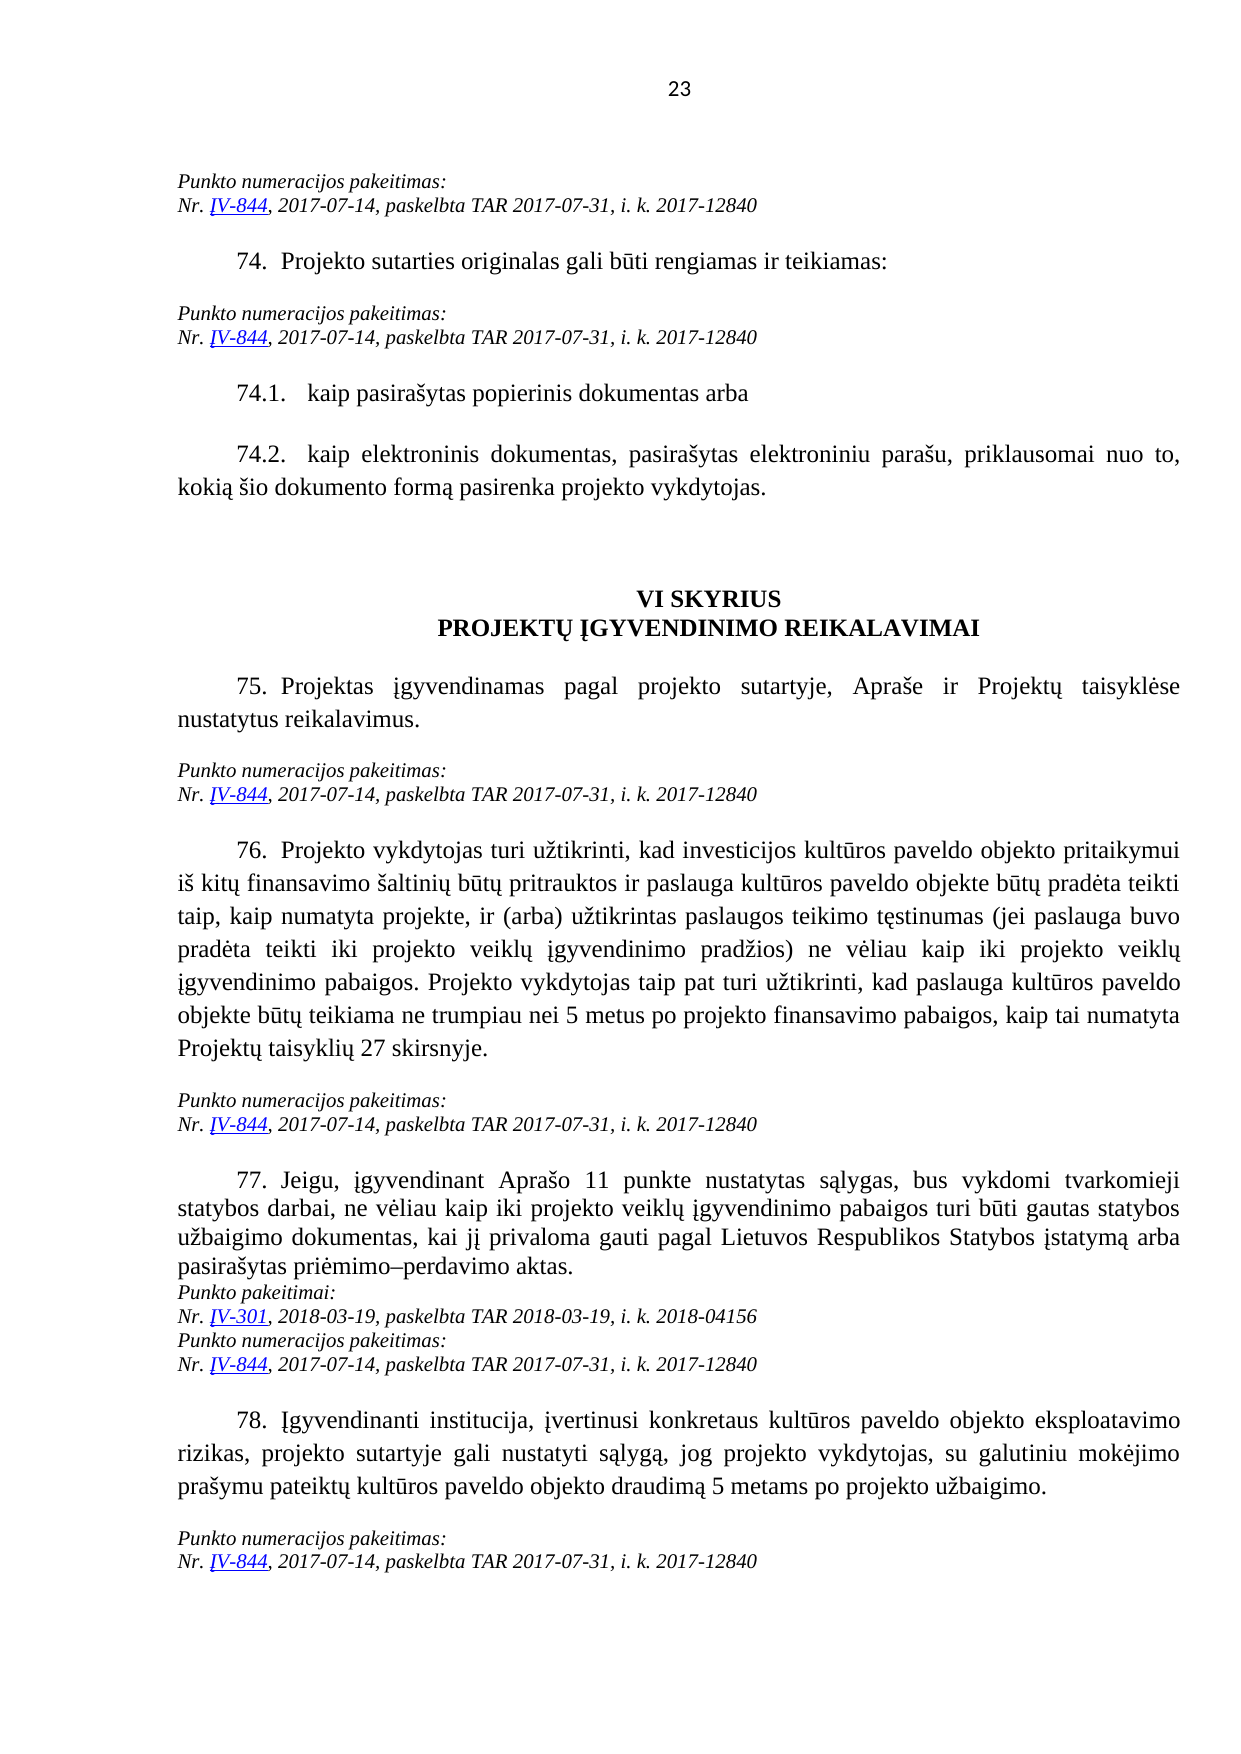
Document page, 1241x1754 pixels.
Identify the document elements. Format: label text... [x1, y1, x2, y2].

text 74.2. kaip elektroninis dokumentas, pasirašytas elektroniniu parašu, priklausomai nuo to, kokią šio dokumento formą pasirenka projekto vykdytojas. [177, 439, 1181, 501]
text PROJEKTŲ ĮGYVENDINIMO REIKALAVIMAI [177, 613, 1181, 642]
text Punkto numeracijos pakeitimas: [177, 758, 1181, 782]
text Punkto pakeitimai: [177, 1280, 1181, 1304]
text Nr. ĮV-844, 2017-07-14, paskelbta TAR 2017-07-31, i. k. 2017-12840 [177, 325, 1181, 349]
text 78. Įgyvendinanti institucija, įvertinusi konkretaus kultūros paveldo objekto eksploatavimo rizikas, projekto sutartyje gali nustatyti sąlygą, jog projekto vykdytojas, su galutiniu mokėjimo prašymu pateiktų kultūros paveldo objekto draudimą 5 metams po projekto užbaigimo. [177, 1405, 1181, 1499]
text Punkto numeracijos pakeitimas: [177, 301, 1181, 325]
text 74.1. kaip pasirašytas popierinis dokumentas arba [177, 378, 1181, 406]
text 74. Projekto sutarties originalas gali būti rengiamas ir teikiamas: [177, 246, 1181, 275]
text Nr. ĮV-844, 2017-07-14, paskelbta TAR 2017-07-31, i. k. 2017-12840 [177, 193, 1181, 217]
text 76. Projekto vykdytojas turi užtikrinti, kad investicijos kultūros paveldo objekto pritaikymui iš kitų finansavimo šaltinių būtų pritrauktos ir paslauga kultūros paveldo objekte būtų pradėta teikti taip, kaip numatyta projekte, ir (arba) užtikrintas paslaugos teikimo tęstinumas (jei paslauga buvo pradėta teikti iki projekto veiklų įgyvendinimo pradžios) ne vėliau kaip iki projekto veiklų įgyvendinimo pabaigos. Projekto vykdytojas taip pat turi užtikrinti, kad paslauga kultūros paveldo objekte būtų teikiama ne trumpiau nei 5 metus po projekto finansavimo pabaigos, kaip tai numatyta Projektų taisyklių 27 skirsnyje. [177, 835, 1181, 1062]
text Punkto numeracijos pakeitimas: [177, 1328, 1181, 1352]
text Nr. ĮV-844, 2017-07-14, paskelbta TAR 2017-07-31, i. k. 2017-12840 [177, 1112, 1181, 1136]
text VI SKYRIUS [177, 584, 1181, 613]
text 75. Projektas įgyvendinamas pagal projekto sutartyje, Apraše ir Projektų taisyklėse nustatytus reikalavimus. [177, 671, 1181, 732]
text Nr. ĮV-301, 2018-03-19, paskelbta TAR 2018-03-19, i. k. 2018-04156 [177, 1304, 1181, 1328]
text Nr. ĮV-844, 2017-07-14, paskelbta TAR 2017-07-31, i. k. 2017-12840 [177, 1352, 1181, 1376]
text Punkto numeracijos pakeitimas: [177, 1525, 1181, 1549]
text Punkto numeracijos pakeitimas: [177, 1088, 1181, 1112]
text Nr. ĮV-844, 2017-07-14, paskelbta TAR 2017-07-31, i. k. 2017-12840 [177, 782, 1181, 806]
text Nr. ĮV-844, 2017-07-14, paskelbta TAR 2017-07-31, i. k. 2017-12840 [177, 1549, 1181, 1573]
text Punkto numeracijos pakeitimas: [177, 169, 1181, 193]
text 77. Jeigu, įgyvendinant Aprašo 11 punkte nustatytas sąlygas, bus vykdomi tvarkomieji statybos darbai, ne vėliau kaip iki projekto veiklų įgyvendinimo pabaigos turi būti gautas statybos užbaigimo dokumentas, kai jį privaloma gauti pagal Lietuvos Respublikos Statybos įstatymą arba pasirašytas priėmimo–perdavimo aktas. [177, 1165, 1181, 1280]
